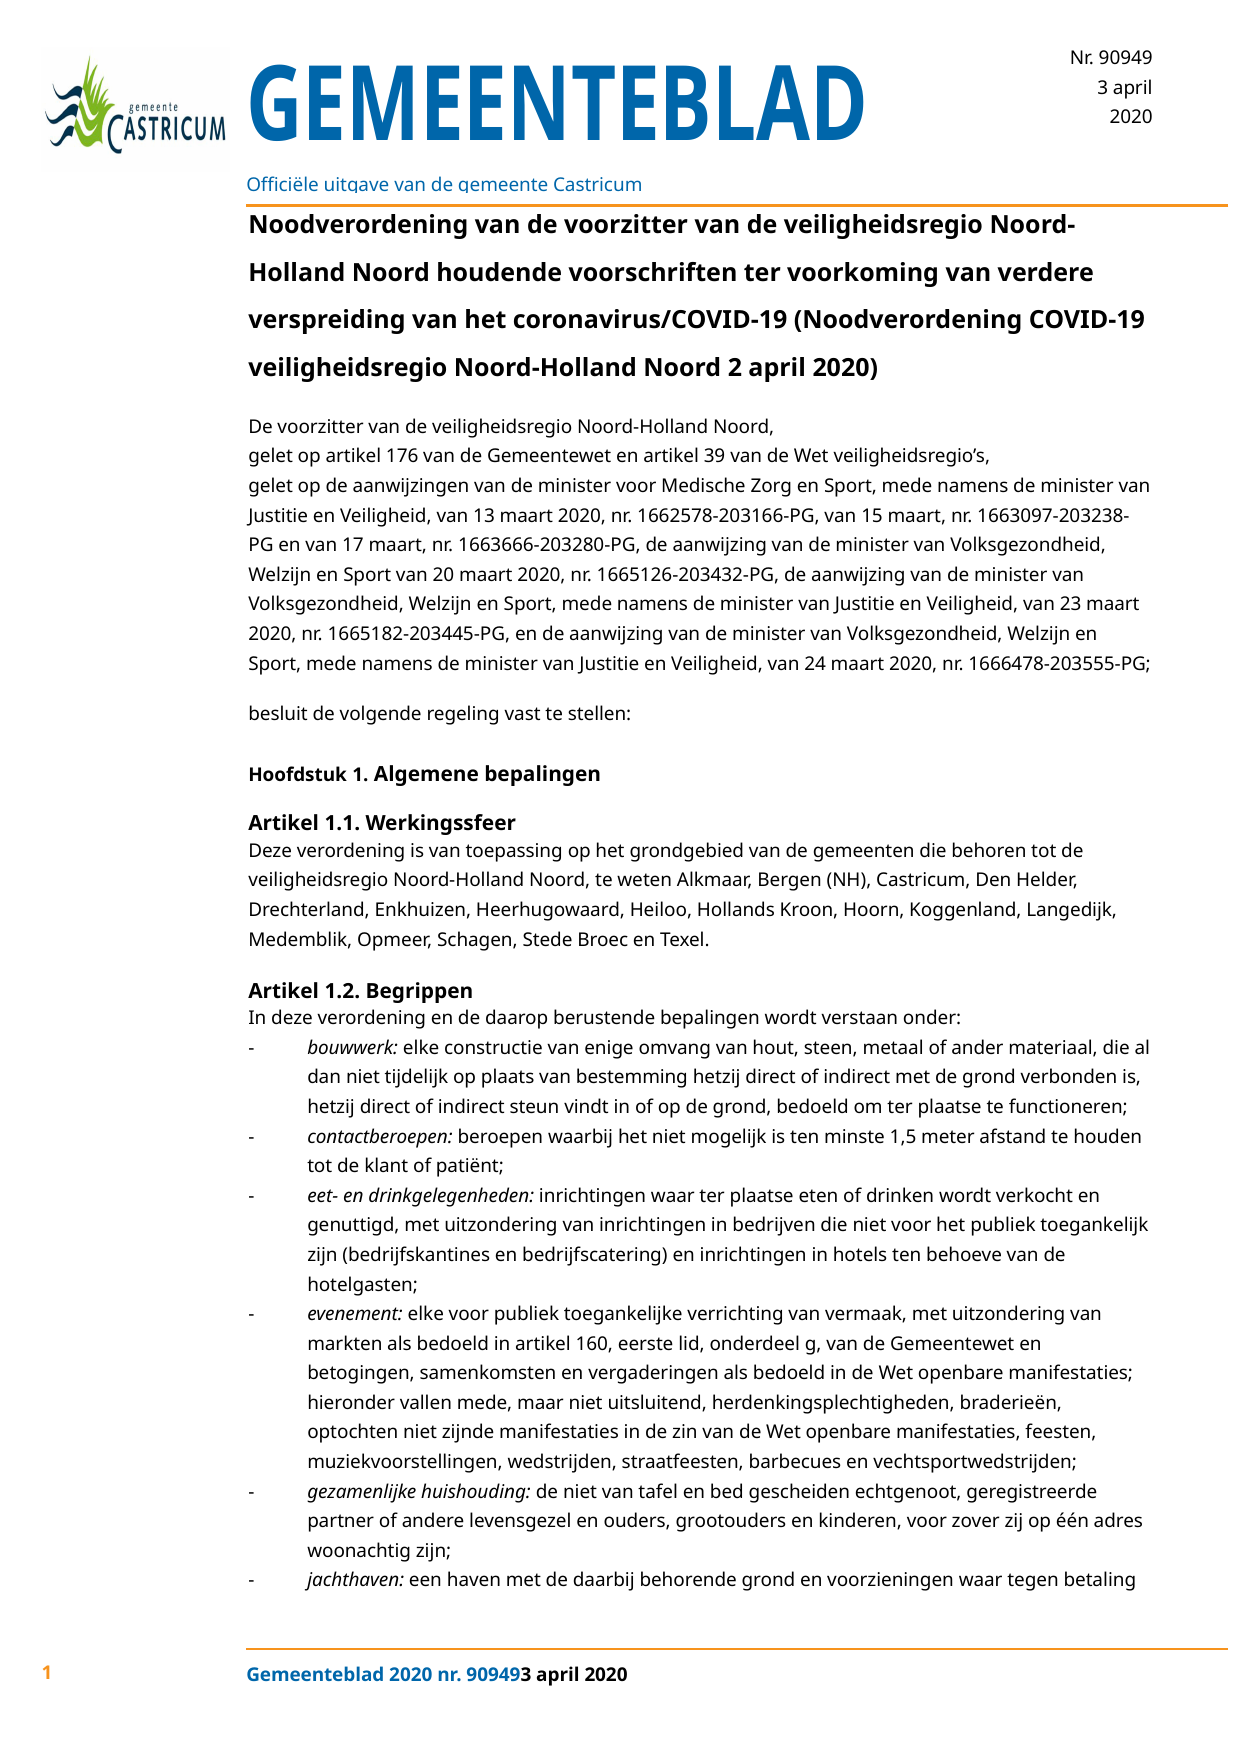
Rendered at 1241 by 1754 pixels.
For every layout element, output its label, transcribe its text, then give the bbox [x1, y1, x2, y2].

text Artikel 1.1. Werkingssfeer [248, 808, 1152, 837]
text Hoofdstuk 1. Algemene bepalingen [248, 759, 1152, 788]
text De voorzitter van de veiligheidsregio Noord-Holland Noord, [248, 413, 1152, 439]
list contactberoepen: beroepen waarbij het niet mogelijk is ten minste 1,5 meter afstand te houden tot de klant of patiënt; [248, 1123, 1152, 1178]
text gelet op artikel 176 van de Gemeentewet en artikel 39 van de Wet veiligheidsregio’s, [248, 443, 1152, 468]
text Deze verordening is van toepassing op het grondgebied van de gemeenten die behoren tot de veiligheidsregio Noord-Holland Noord, te weten Alkmaar, Bergen (NH), Castricum, Den Helder, Drechterland, Enkhuizen, Heerhugowaard, Heiloo, Hollands Kroon, Hoorn, Koggenland, Langedijk, Medemblik, Opmeer, Schagen, Stede Broec en Texel. [248, 837, 1152, 951]
text In deze verordening en de daarop berustende bepalingen wordt verstaan onder: [248, 1004, 1152, 1030]
text besluit de volgende regeling vast te stellen: [248, 700, 1152, 726]
list gezamenlijke huishouding: de niet van tafel en bed gescheiden echtgenoot, geregistreerde partner of andere levensgezel en ouders, grootouders en kinderen, voor zover zij op één adres woonachtig zijn; [248, 1478, 1152, 1563]
picture [41, 47, 231, 172]
text gelet op de aanwijzingen van de minister voor Medische Zorg en Sport, mede namens de minister van Justitie en Veiligheid, van 13 maart 2020, nr. 1662578-203166-PG, van 15 maart, nr. 1663097-203238-PG en van 17 maart, nr. 1663666-203280-PG, de aanwijzing van de minister van Volksgezondheid, Welzijn en Sport van 20 maart 2020, nr. 1665126-203432-PG, de aanwijzing van de minister van Volksgezondheid, Welzijn en Sport, mede namens de minister van Justitie en Veiligheid, van 23 maart 2020, nr. 1665182-203445-PG, en de aanwijzing van de minister van Volksgezondheid, Welzijn en Sport, mede namens de minister van Justitie en Veiligheid, van 24 maart 2020, nr. 1666478-203555-PG; [248, 472, 1152, 676]
text Noodverordening van de voorzitter van de veiligheidsregio Noord-Holland Noord houdende voorschriften ter voorkoming van verdere verspreiding van het coronavirus/COVID-19 (Noodverordening COVID-19 veiligheidsregio Noord-Holland Noord 2 april 2020) [248, 207, 1152, 384]
list bouwwerk: elke constructie van enige omvang van hout, steen, metaal of ander materiaal, die al dan niet tijdelijk op plaats van bestemming hetzij direct of indirect met de grond verbonden is, hetzij direct of indirect steun vindt in of op de grond, bedoeld om ter plaatse te functioneren; [248, 1034, 1152, 1119]
list evenement: elke voor publiek toegankelijke verrichting van vermaak, met uitzondering van markten als bedoeld in artikel 160, eerste lid, onderdeel g, van de Gemeentewet en betogingen, samenkomsten en vergaderingen als bedoeld in de Wet openbare manifestaties; hieronder vallen mede, maar niet uitsluitend, herdenkingsplechtigheden, braderieën, optochten niet zijnde manifestaties in de zin van de Wet openbare manifestaties, feesten, muziekvoorstellingen, wedstrijden, straatfeesten, barbecues en vechtsportwedstrijden; [248, 1300, 1152, 1474]
text Artikel 1.2. Begrippen [248, 976, 1152, 1004]
list eet- en drinkgelegenheden: inrichtingen waar ter plaatse eten of drinken wordt verkocht en genuttigd, met uitzondering van inrichtingen in bedrijven die niet voor het publiek toegankelijk zijn (bedrijfskantines en bedrijfscatering) en inrichtingen in hotels ten behoeve van de hotelgasten; [248, 1182, 1152, 1297]
list jachthaven: een haven met de daarbij behorende grond en voorzieningen waar tegen betaling [248, 1567, 1152, 1592]
